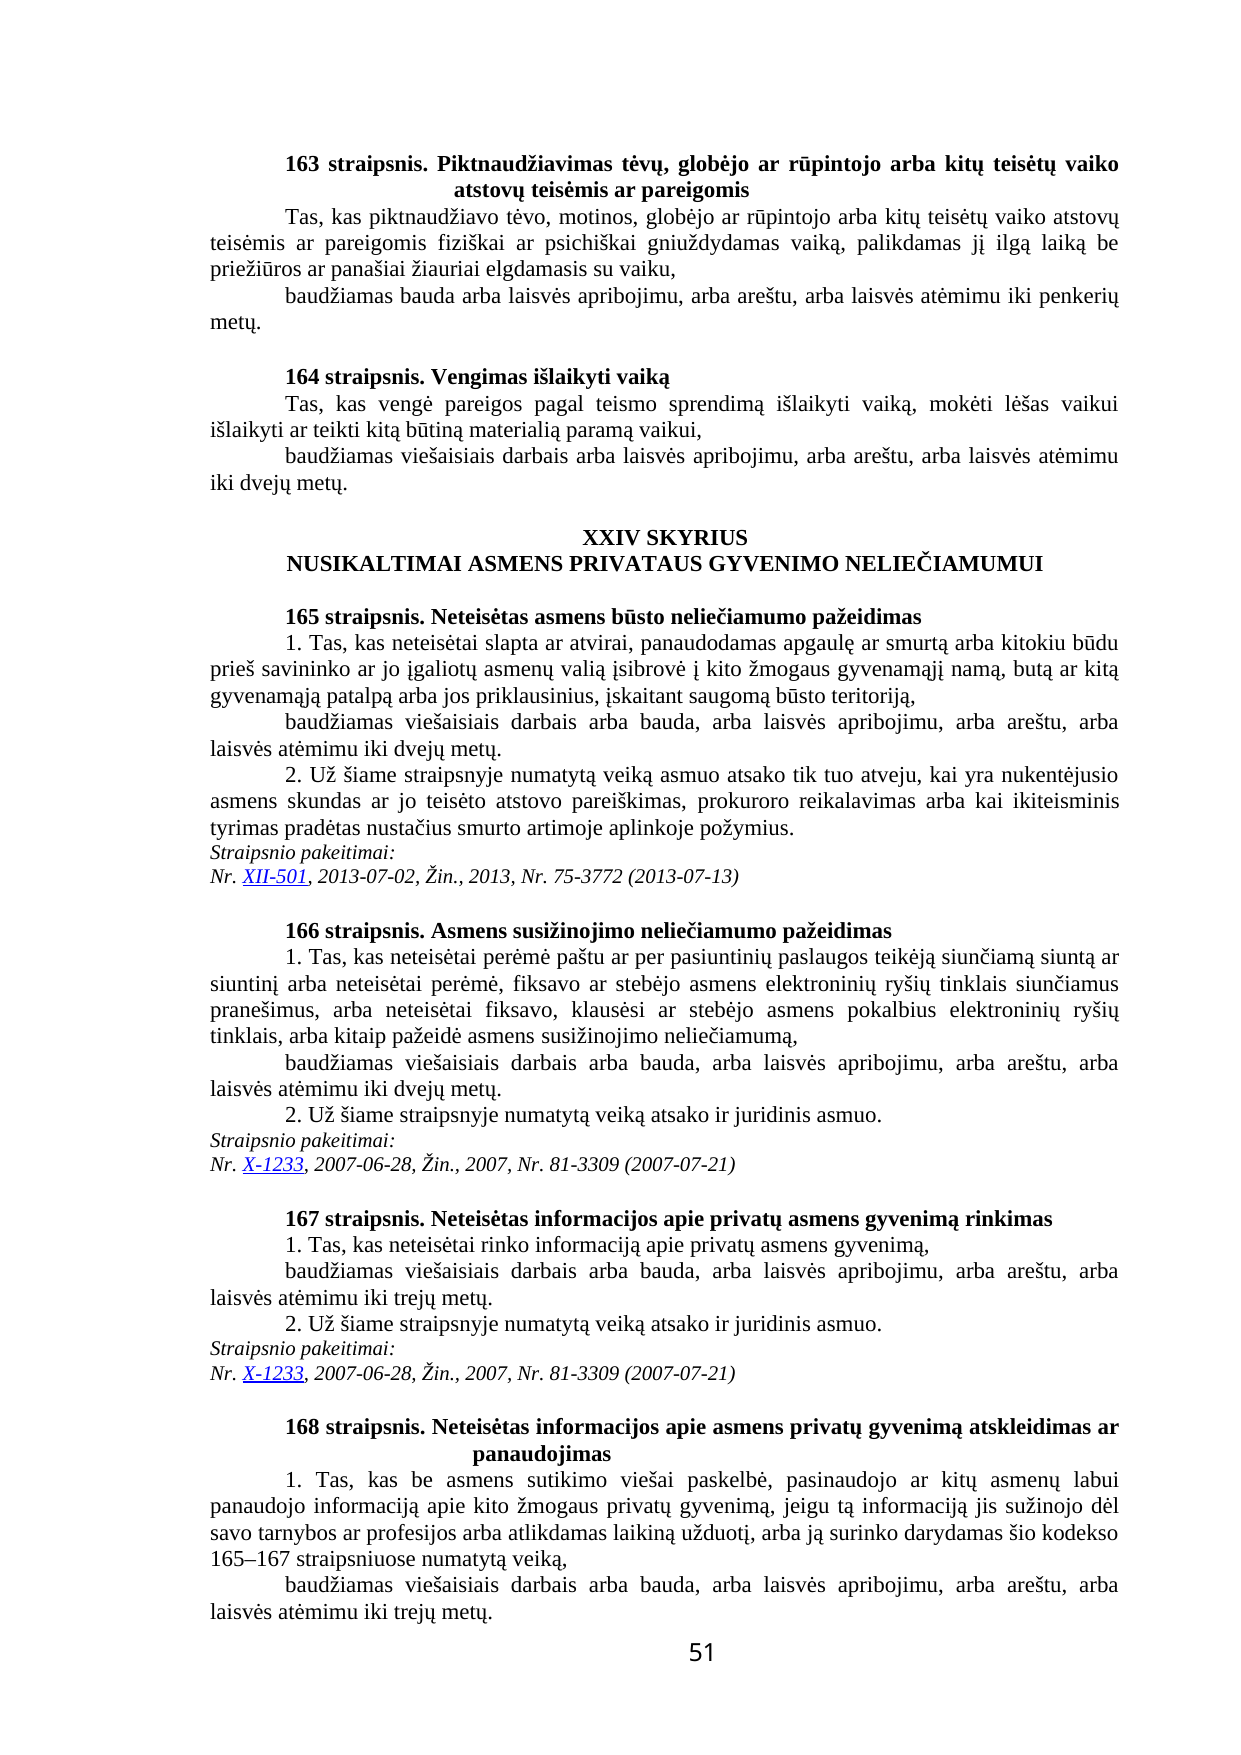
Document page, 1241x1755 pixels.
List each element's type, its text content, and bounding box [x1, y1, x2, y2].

text 2. Už šiame straipsnyje numatytą veiką asmuo atsako tik tuo atveju, kai yra nukentėjusio asmens skundas ar jo teisėto atstovo pareiškimas, prokuroro reikalavimas arba kai ikiteisminis tyrimas pradėtas nustačius smurto artimoje aplinkoje požymius. [210, 761, 1120, 840]
text 1. Tas, kas neteisėtai slapta ar atvirai, panaudodamas apgaulę ar smurtą arba kitokiu būdu prieš savininko ar jo įgaliotų asmenų valią įsibrovė į kito žmogaus gyvenamąjį namą, butą ar kitą gyvenamąją patalpą arba jos priklausinius, įskaitant saugomą būsto teritoriją, [210, 629, 1120, 708]
text Straipsnio pakeitimai: [210, 1336, 1120, 1360]
text baudžiamas viešaisiais darbais arba laisvės apribojimu, arba areštu, arba laisvės atėmimu iki dvejų metų. [210, 442, 1120, 495]
text baudžiamas viešaisiais darbais arba bauda, arba laisvės apribojimu, arba areštu, arba laisvės atėmimu iki dvejų metų. [210, 708, 1120, 761]
text 2. Už šiame straipsnyje numatytą veiką atsako ir juridinis asmuo. [210, 1310, 1120, 1336]
text 1. Tas, kas be asmens sutikimo viešai paskelbė, pasinaudojo ar kitų asmenų labui panaudojo informaciją apie kito žmogaus privatų gyvenimą, jeigu tą informaciją jis sužinojo dėl savo tarnybos ar profesijos arba atlikdamas laikiną užduotį, arba ją surinko darydamas šio kodekso 165–167 straipsniuose numatytą veiką, [210, 1466, 1120, 1571]
text Tas, kas vengė pareigos pagal teismo sprendimą išlaikyti vaiką, mokėti lėšas vaikui išlaikyti ar teikti kitą būtiną materialią paramą vaikui, [210, 389, 1120, 442]
text Tas, kas piktnaudžiavo tėvo, motinos, globėjo ar rūpintojo arba kitų teisėtų vaiko atstovų teisėmis ar pareigomis fiziškai ar psichiškai gniuždydamas vaiką, palikdamas jį ilgą laiką be priežiūros ar panašiai žiauriai elgdamasis su vaiku, [210, 203, 1120, 282]
text 168 straipsnis. Neteisėtas informacijos apie asmens privatų gyvenimą atskleidimas ar panaudojimas [285, 1413, 1120, 1466]
text Nr. XII-501, 2013-07-02, Žin., 2013, Nr. 75-3772 (2013-07-13) [210, 864, 1120, 888]
text 2. Už šiame straipsnyje numatytą veiką atsako ir juridinis asmuo. [210, 1101, 1120, 1128]
text baudžiamas viešaisiais darbais arba bauda, arba laisvės apribojimu, arba areštu, arba laisvės atėmimu iki trejų metų. [210, 1571, 1120, 1624]
text 1. Tas, kas neteisėtai perėmė paštu ar per pasiuntinių paslaugos teikėją siunčiamą siuntą ar siuntinį arba neteisėtai perėmė, fiksavo ar stebėjo asmens elektroninių ryšių tinklais siunčiamus pranešimus, arba neteisėtai fiksavo, klausėsi ar stebėjo asmens pokalbius elektroninių ryšių tinklais, arba kitaip pažeidė asmens susižinojimo neliečiamumą, [210, 943, 1120, 1049]
text 167 straipsnis. Neteisėtas informacijos apie privatų asmens gyvenimą rinkimas [285, 1204, 1120, 1231]
text Straipsnio pakeitimai: [210, 1128, 1120, 1152]
subtitle XXIV SKYRIUS [210, 524, 1120, 550]
text NUSIKALTIMAI ASMENS PRIVATAUS GYVENIMO NELIEČIAMUMUI [210, 550, 1120, 576]
text Straipsnio pakeitimai: [210, 840, 1120, 864]
text baudžiamas bauda arba laisvės apribojimu, arba areštu, arba laisvės atėmimu iki penkerių metų. [210, 282, 1120, 334]
text Nr. X-1233, 2007-06-28, Žin., 2007, Nr. 81-3309 (2007-07-21) [210, 1152, 1120, 1176]
text baudžiamas viešaisiais darbais arba bauda, arba laisvės apribojimu, arba areštu, arba laisvės atėmimu iki trejų metų. [210, 1257, 1120, 1310]
text 163 straipsnis. Piktnaudžiavimas tėvų, globėjo ar rūpintojo arba kitų teisėtų vaiko atstovų teisėmis ar pareigomis [285, 150, 1120, 203]
text 164 straipsnis. Vengimas išlaikyti vaiką [210, 363, 1120, 389]
text 165 straipsnis. Neteisėtas asmens būsto neliečiamumo pažeidimas [210, 603, 1120, 629]
text Nr. X-1233, 2007-06-28, Žin., 2007, Nr. 81-3309 (2007-07-21) [210, 1360, 1120, 1384]
text 166 straipsnis. Asmens susižinojimo neliečiamumo pažeidimas [210, 917, 1120, 943]
text baudžiamas viešaisiais darbais arba bauda, arba laisvės apribojimu, arba areštu, arba laisvės atėmimu iki dvejų metų. [210, 1049, 1120, 1101]
text 1. Tas, kas neteisėtai rinko informaciją apie privatų asmens gyvenimą, [210, 1231, 1120, 1257]
